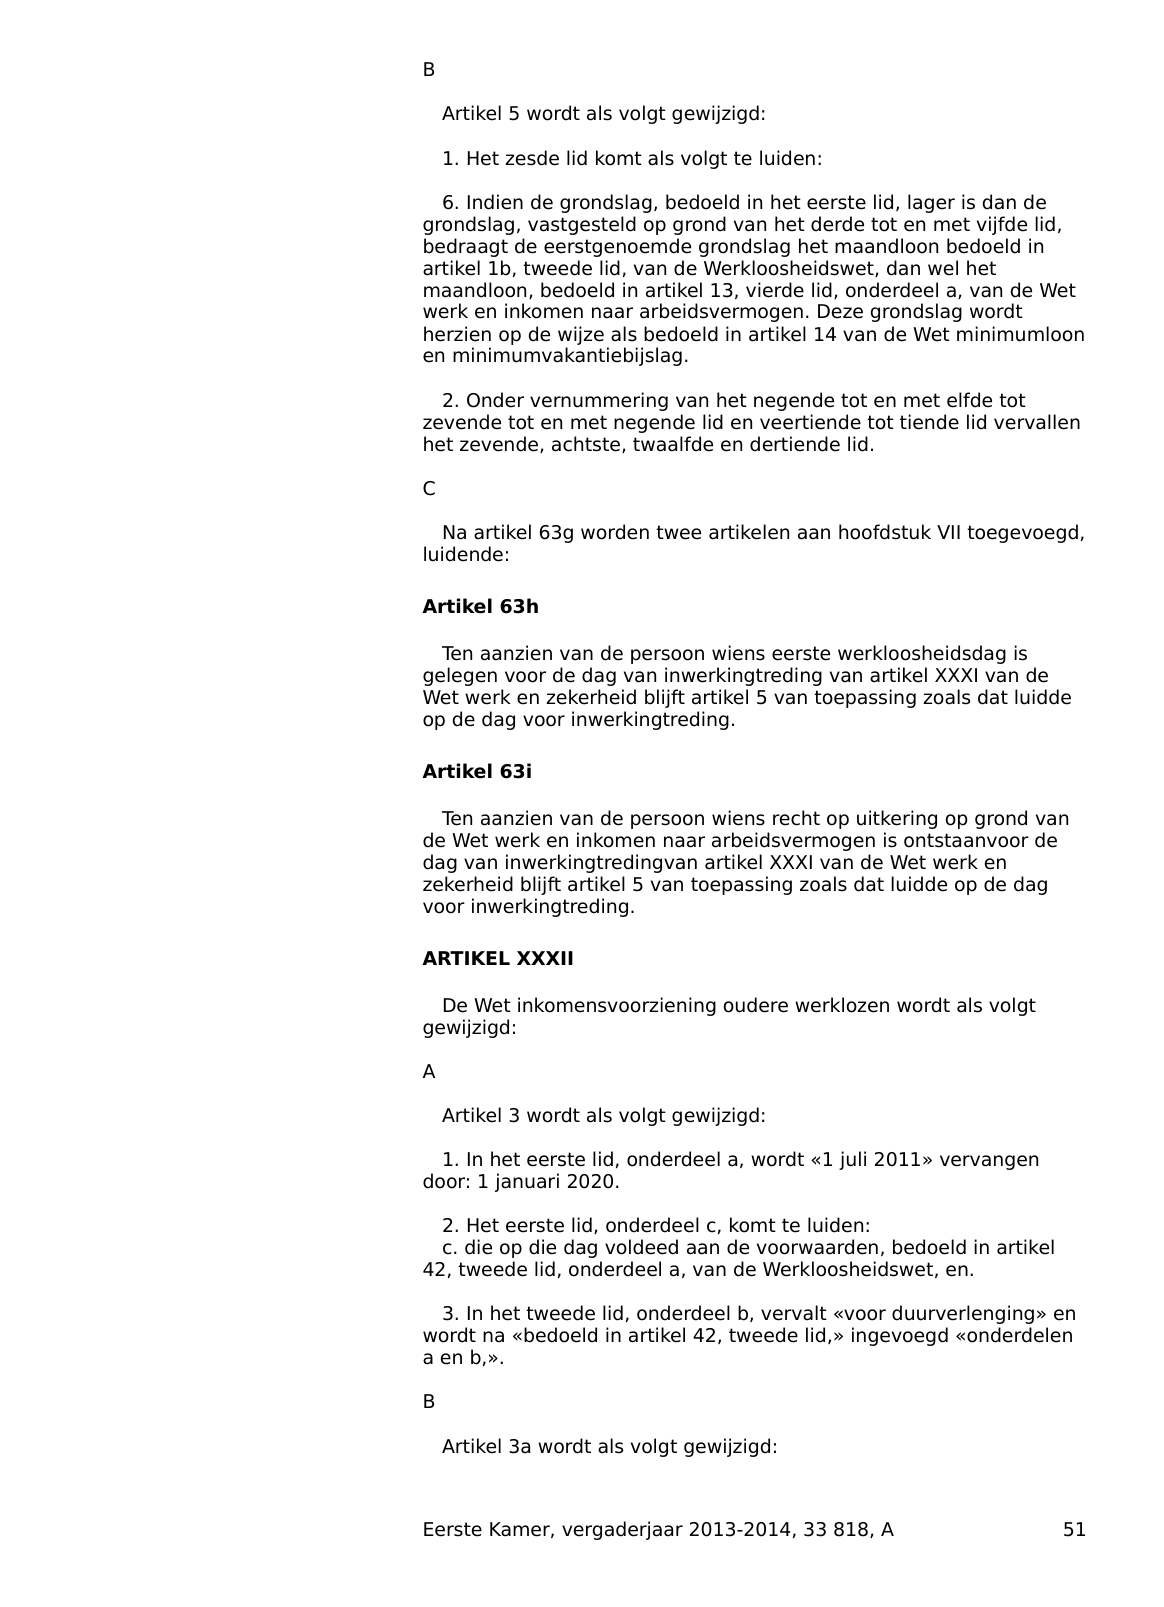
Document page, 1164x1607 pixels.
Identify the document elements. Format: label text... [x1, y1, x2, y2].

text 2. Het eerste lid, onderdeel c, komt te luiden: [422, 1215, 1087, 1237]
text Artikel 3 wordt als volgt gewijzigd: [422, 1105, 1087, 1127]
text Na artikel 63g worden twee artikelen aan hoofdstuk VII toegevoegd, luidende: [422, 522, 1087, 566]
text B [422, 1391, 1087, 1413]
text B [422, 59, 1087, 81]
text De Wet inkomensvoorziening oudere werklozen wordt als volgt gewijzigd: [422, 994, 1087, 1038]
text Artikel 5 wordt als volgt gewijzigd: [422, 103, 1087, 125]
text 2. Onder vernummering van het negende tot en met elfde tot zevende tot en met negende lid en veertiende tot tiende lid vervallen het zevende, achtste, twaalfde en dertiende lid. [422, 389, 1087, 456]
text Ten aanzien van de persoon wiens recht op uitkering op grond van de Wet werk en inkomen naar arbeidsvermogen is ontstaanvoor de dag van inwerkingtredingvan artikel XXXI van de Wet werk en zekerheid blijft artikel 5 van toepassing zoals dat luidde op de dag voor inwerkingtreding. [422, 808, 1087, 918]
text c. die op die dag voldeed aan de voorwaarden, bedoeld in artikel 42, tweede lid, onderdeel a, van de Werkloosheidswet, en. [422, 1237, 1087, 1281]
text Artikel 3a wordt als volgt gewijzigd: [422, 1436, 1087, 1458]
subtitle Artikel 63i [422, 761, 1087, 783]
text Ten aanzien van de persoon wiens eerste werkloosheidsdag is gelegen voor de dag van inwerkingtreding van artikel XXXI van de Wet werk en zekerheid blijft artikel 5 van toepassing zoals dat luidde op de dag voor inwerkingtreding. [422, 643, 1087, 731]
subtitle Artikel 63h [422, 596, 1087, 618]
text C [422, 478, 1087, 500]
text 1. Het zesde lid komt als volgt te luiden: [422, 147, 1087, 169]
text 1. In het eerste lid, onderdeel a, wordt «1 juli 2011» vervangen door: 1 januari 2020. [422, 1149, 1087, 1193]
text 3. In het tweede lid, onderdeel b, vervalt «voor duurverlenging» en wordt na «bedoeld in artikel 42, tweede lid,» ingevoegd «onderdelen a en b,». [422, 1303, 1087, 1369]
text 6. Indien de grondslag, bedoeld in het eerste lid, lager is dan de grondslag, vastgesteld op grond van het derde tot en met vijfde lid, bedraagt de eerstgenoemde grondslag het maandloon bedoeld in artikel 1b, tweede lid, van de Werkloosheidswet, dan wel het maandloon, bedoeld in artikel 13, vierde lid, onderdeel a, van de Wet werk en inkomen naar arbeidsvermogen. Deze grondslag wordt herzien op de wijze als bedoeld in artikel 14 van de Wet minimumloon en minimumvakantiebijslag. [422, 192, 1087, 367]
subtitle ARTIKEL XXXII [422, 948, 1087, 969]
text A [422, 1061, 1087, 1083]
